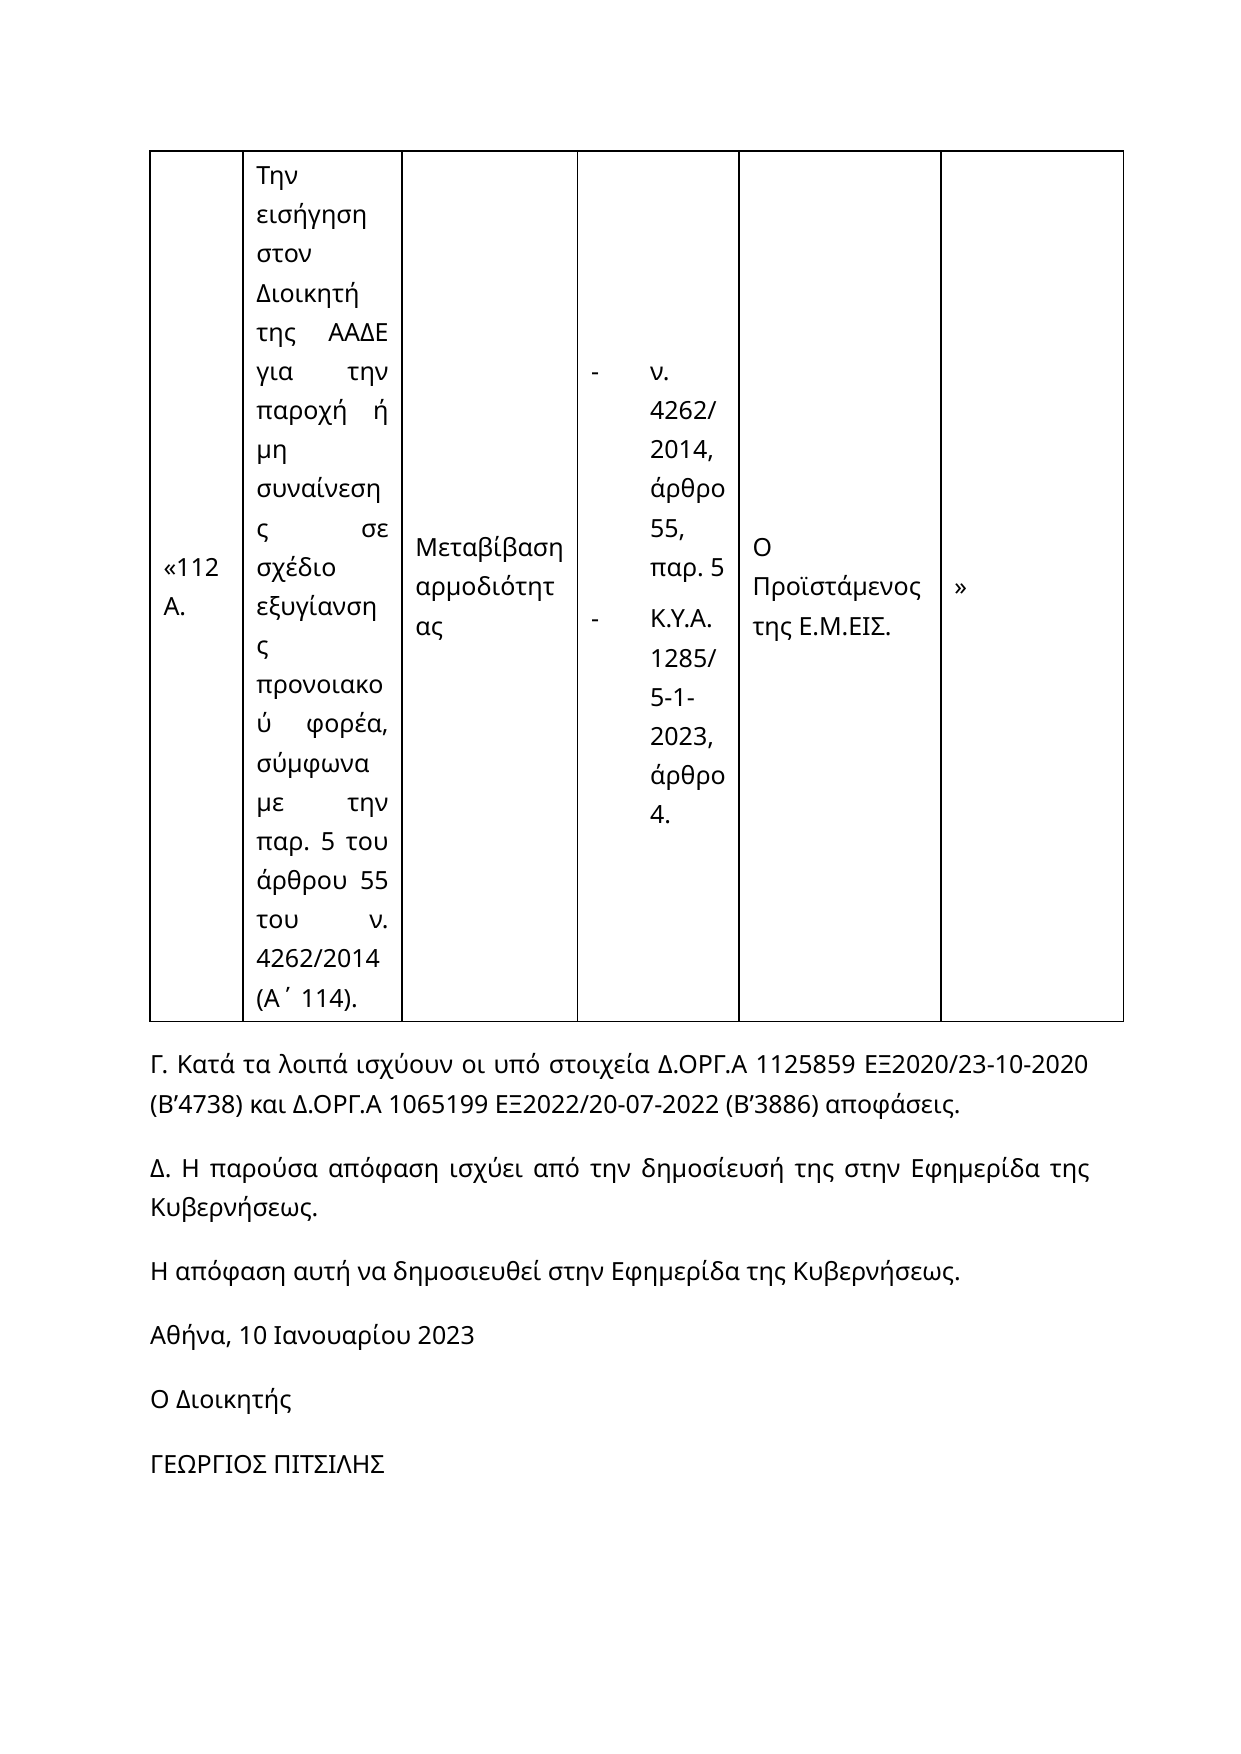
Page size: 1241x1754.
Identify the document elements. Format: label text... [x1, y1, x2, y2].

table_cell Ο Προϊστάμενος της Ε.Μ.ΕΙΣ. [740, 152, 940, 1021]
table_cell Μεταβίβαση αρμοδιότητας [403, 152, 577, 1021]
table_cell - ν. 4262/2014, άρθρο 55, παρ. 5 - Κ.Υ.Α. 1285/5-1-2023, άρθρο 4. [578, 152, 738, 1021]
table_cell » [942, 152, 1123, 1021]
text Αθήνα, 10 Ιανουαρίου 2023 [150, 1318, 1090, 1352]
text Δ. Η παρούσα απόφαση ισχύει από την δημοσίευσή της στην Εφημερίδα της Κυβερνήσεως. [150, 1151, 1090, 1224]
table_cell «112Α. [151, 152, 242, 1021]
text Γ. Κατά τα λοιπά ισχύουν οι υπό στοιχεία Δ.ΟΡΓ.Α 1125859 ΕΞ2020/23-10-2020 (B’4738) και Δ.ΟΡΓ.Α 1065199 ΕΞ2022/20-07-2022 (Β’3886) αποφάσεις. [150, 1047, 1090, 1120]
text ΓΕΩΡΓΙΟΣ ΠΙΤΣΙΛΗΣ [150, 1446, 1090, 1480]
table_cell Την εισήγηση στον Διοικητή της ΑΑΔΕ για την παροχή ή μη συναίνεσης σε σχέδιο εξυγίανσης προνοιακού φορέα, σύμφωνα με την παρ. 5 του άρθρου 55 του ν. 4262/2014 (Α΄ 114). [244, 152, 401, 1021]
text Η απόφαση αυτή να δημοσιευθεί στην Εφημερίδα της Κυβερνήσεως. [150, 1254, 1090, 1288]
text Ο Διοικητής [150, 1382, 1090, 1416]
